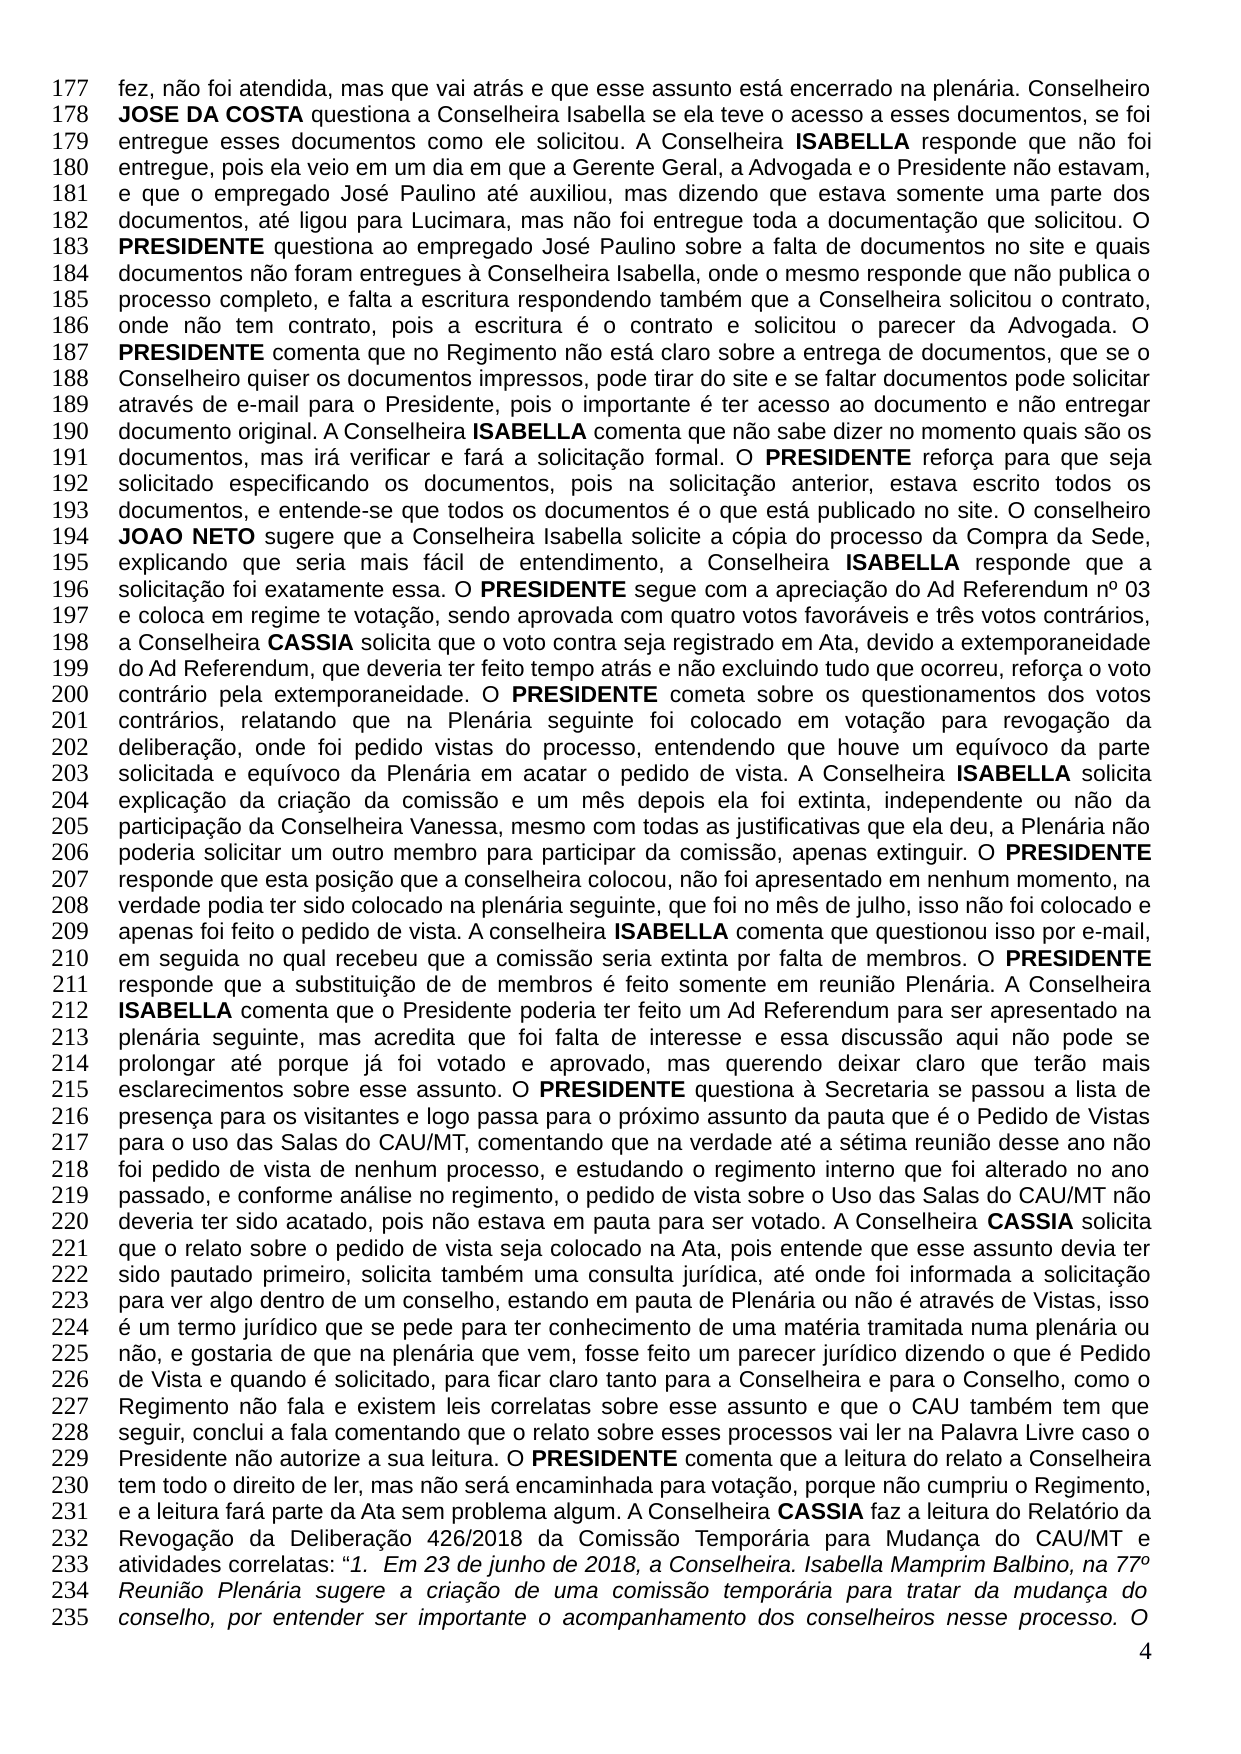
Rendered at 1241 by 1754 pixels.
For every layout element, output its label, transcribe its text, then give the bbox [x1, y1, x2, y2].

text fez, não foi atendida, mas que vai atrás e que esse assunto está encerrado na plenária. Conselheiro JOSE DA COSTA questiona a Conselheira Isabella se ela teve o acesso a esses documentos, se foi entregue esses documentos como ele solicitou. A Conselheira ISABELLA responde que não foi entregue, pois ela veio em um dia em que a Gerente Geral, a Advogada e o Presidente não estavam, e que o empregado José Paulino até auxiliou, mas dizendo que estava somente uma parte dos documentos, até ligou para Lucimara, mas não foi entregue toda a documentação que solicitou. O PRESIDENTE questiona ao empregado José Paulino sobre a falta de documentos no site e quais documentos não foram entregues à Conselheira Isabella, onde o mesmo responde que não publica o processo completo, e falta a escritura respondendo também que a Conselheira solicitou o contrato, onde não tem contrato, pois a escritura é o contrato e solicitou o parecer da Advogada. O PRESIDENTE comenta que no Regimento não está claro sobre a entrega de documentos, que se o Conselheiro quiser os documentos impressos, pode tirar do site e se faltar documentos pode solicitar através de e-mail para o Presidente, pois o importante é ter acesso ao documento e não entregar documento original. A Conselheira ISABELLA comenta que não sabe dizer no momento quais são os documentos, mas irá verificar e fará a solicitação formal. O PRESIDENTE reforça para que seja solicitado especificando os documentos, pois na solicitação anterior, estava escrito todos os documentos, e entende-se que todos os documentos é o que está publicado no site. O conselheiro JOAO NETO sugere que a Conselheira Isabella solicite a cópia do processo da Compra da Sede, explicando que seria mais fácil de entendimento, a Conselheira ISABELLA responde que a solicitação foi exatamente essa. O PRESIDENTE segue com a apreciação do Ad Referendum nº 03 e coloca em regime te votação, sendo aprovada com quatro votos favoráveis e três votos contrários, a Conselheira CASSIA solicita que o voto contra seja registrado em Ata, devido a extemporaneidade do Ad Referendum, que deveria ter feito tempo atrás e não excluindo tudo que ocorreu, reforça o voto contrário pela extemporaneidade. O PRESIDENTE cometa sobre os questionamentos dos votos contrários, relatando que na Plenária seguinte foi colocado em votação para revogação da deliberação, onde foi pedido vistas do processo, entendendo que houve um equívoco da parte solicitada e equívoco da Plenária em acatar o pedido de vista. A Conselheira ISABELLA solicita explicação da criação da comissão e um mês depois ela foi extinta, independente ou não da participação da Conselheira Vanessa, mesmo com todas as justificativas que ela deu, a Plenária não poderia solicitar um outro membro para participar da comissão, apenas extinguir. O PRESIDENTE responde que esta posição que a conselheira colocou, não foi apresentado em nenhum momento, na verdade podia ter sido colocado na plenária seguinte, que foi no mês de julho, isso não foi colocado e apenas foi feito o pedido de vista. A conselheira ISABELLA comenta que questionou isso por e-mail, em seguida no qual recebeu que a comissão seria extinta por falta de membros. O PRESIDENTE responde que a substituição de de membros é feito somente em reunião Plenária. A Conselheira ISABELLA comenta que o Presidente poderia ter feito um Ad Referendum para ser apresentado na plenária seguinte, mas acredita que foi falta de interesse e essa discussão aqui não pode se prolongar até porque já foi votado e aprovado, mas querendo deixar claro que terão mais esclarecimentos sobre esse assunto. O PRESIDENTE questiona à Secretaria se passou a lista de presença para os visitantes e logo passa para o próximo assunto da pauta que é o Pedido de Vistas para o uso das Salas do CAU/MT, comentando que na verdade até a sétima reunião desse ano não foi pedido de vista de nenhum processo, e estudando o regimento interno que foi alterado no ano passado, e conforme análise no regimento, o pedido de vista sobre o Uso das Salas do CAU/MT não deveria ter sido acatado, pois não estava em pauta para ser votado. A Conselheira CASSIA solicita que o relato sobre o pedido de vista seja colocado na Ata, pois entende que esse assunto devia ter sido pautado primeiro, solicita também uma consulta jurídica, até onde foi informada a solicitação para ver algo dentro de um conselho, estando em pauta de Plenária ou não é através de Vistas, isso é um termo jurídico que se pede para ter conhecimento de uma matéria tramitada numa plenária ou não, e gostaria de que na plenária que vem, fosse feito um parecer jurídico dizendo o que é Pedido de Vista e quando é solicitado, para ficar claro tanto para a Conselheira e para o Conselho, como o Regimento não fala e existem leis correlatas sobre esse assunto e que o CAU também tem que seguir, conclui a fala comentando que o relato sobre esses processos vai ler na Palavra Livre caso o Presidente não autorize a sua leitura. O PRESIDENTE comenta que a leitura do relato a Conselheira tem todo o direito de ler, mas não será encaminhada para votação, porque não cumpriu o Regimento, e a leitura fará parte da Ata sem problema algum. A Conselheira CASSIA faz a leitura do Relatório da Revogação da Deliberação 426/2018 da Comissão Temporária para Mudança do CAU/MT e atividades correlatas: “1. Em 23 de junho de 2018, a Conselheira. Isabella Mamprim Balbino, na 77º Reunião Plenária sugere a criação de uma comissão temporária para tratar da mudança do conselho, por entender ser importante o acompanhamento dos conselheiros nesse processo. O [118, 75, 1152, 1630]
